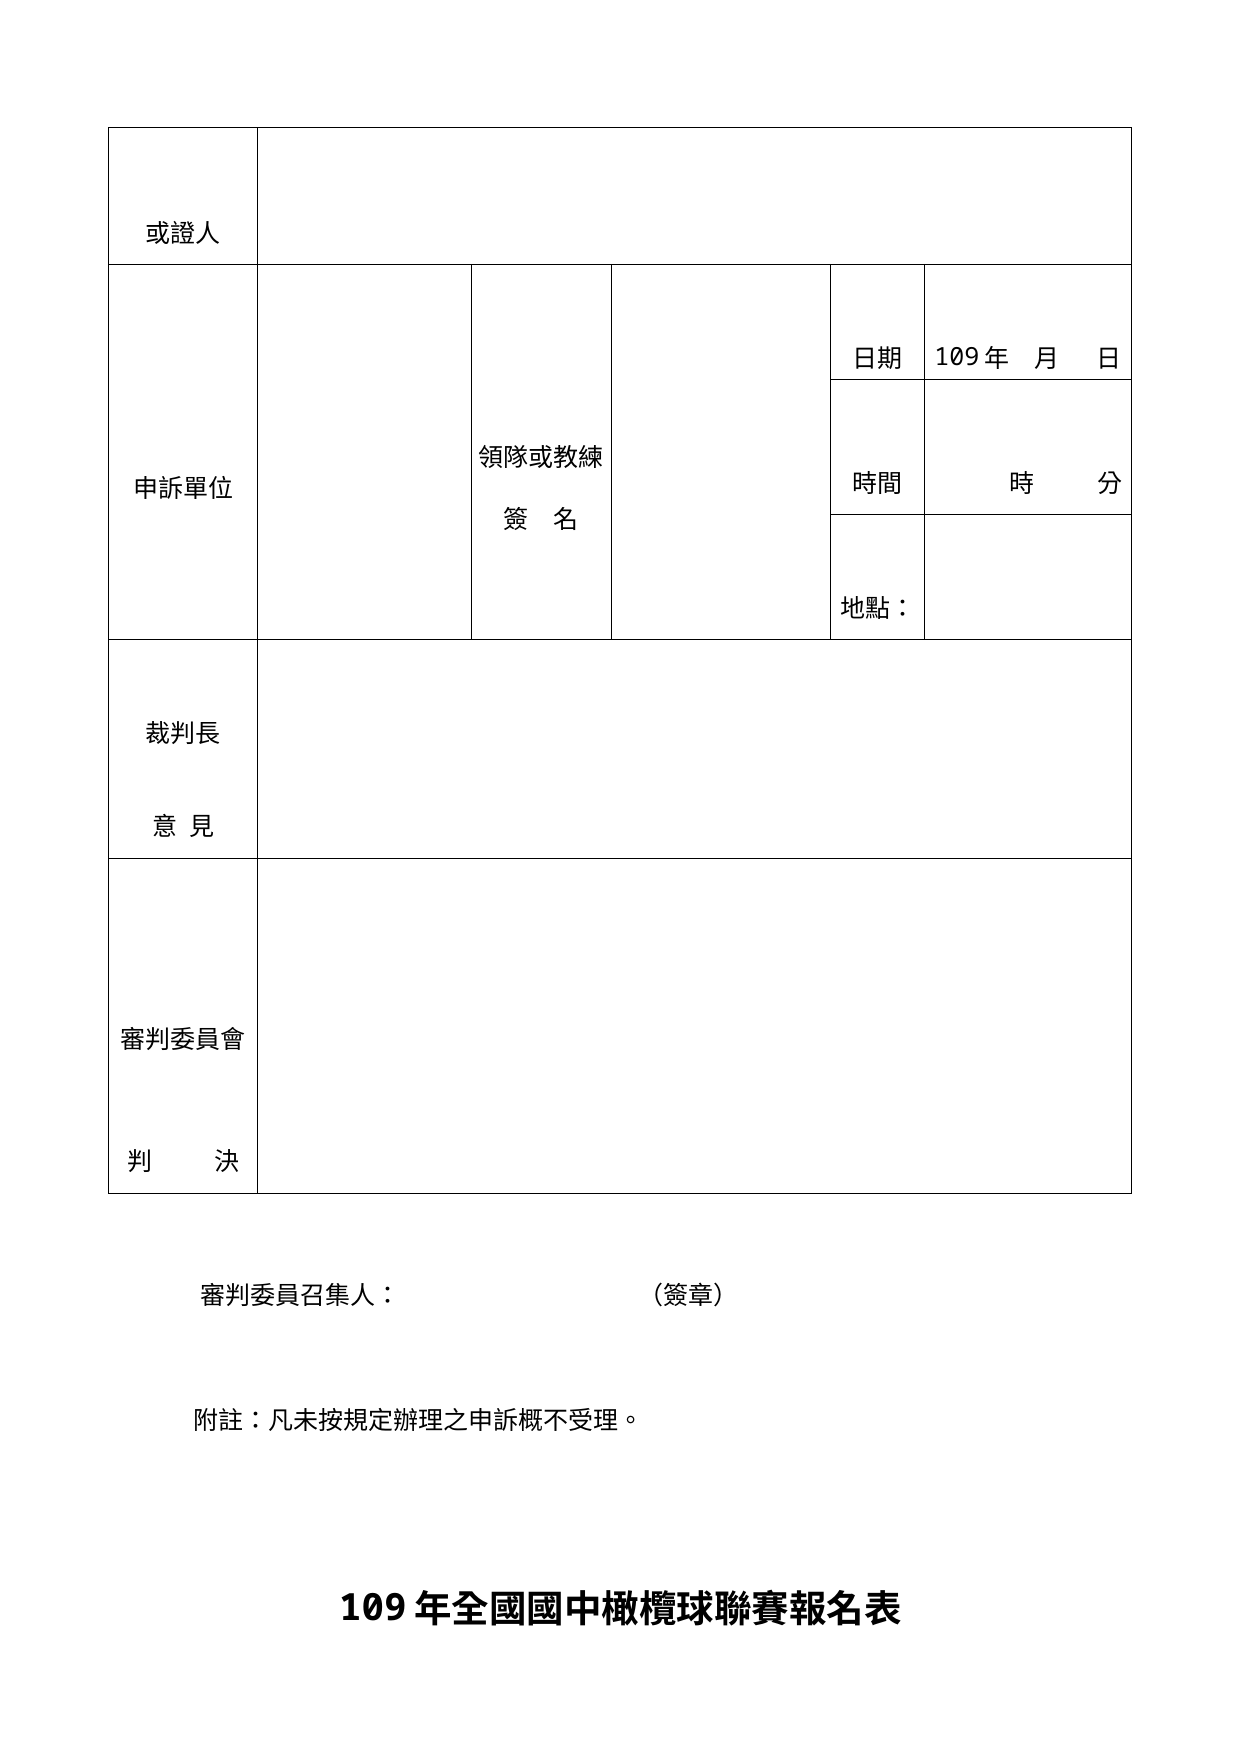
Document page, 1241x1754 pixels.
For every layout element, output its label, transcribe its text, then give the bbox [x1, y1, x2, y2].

table_cell 或證人 [109, 128, 257, 264]
text 109年全國國中橄欖球聯賽報名表 [118, 1564, 1122, 1627]
table_cell 地點： [831, 515, 924, 639]
table_cell [258, 128, 1131, 264]
table_cell 申訴單位 [109, 265, 257, 639]
table_cell 領隊或教練簽 名 [472, 265, 611, 639]
table_cell 時 分 [925, 380, 1131, 514]
table_cell [258, 859, 1131, 1193]
table_cell 109年 月 日 [925, 265, 1131, 378]
table_cell 裁判長 意 見 [109, 640, 257, 857]
table_cell 審判委員會 判 決 [109, 859, 257, 1193]
table_cell 日期 [831, 265, 924, 378]
table_cell [925, 515, 1131, 639]
table_cell [258, 640, 1131, 857]
text 審判委員召集人： （簽章） [118, 1252, 1122, 1314]
table_cell [612, 265, 830, 639]
text 附註：凡未按規定辦理之申訴概不受理。 [193, 1377, 1122, 1439]
table_cell [258, 265, 471, 639]
table_cell 時間 [831, 380, 924, 514]
